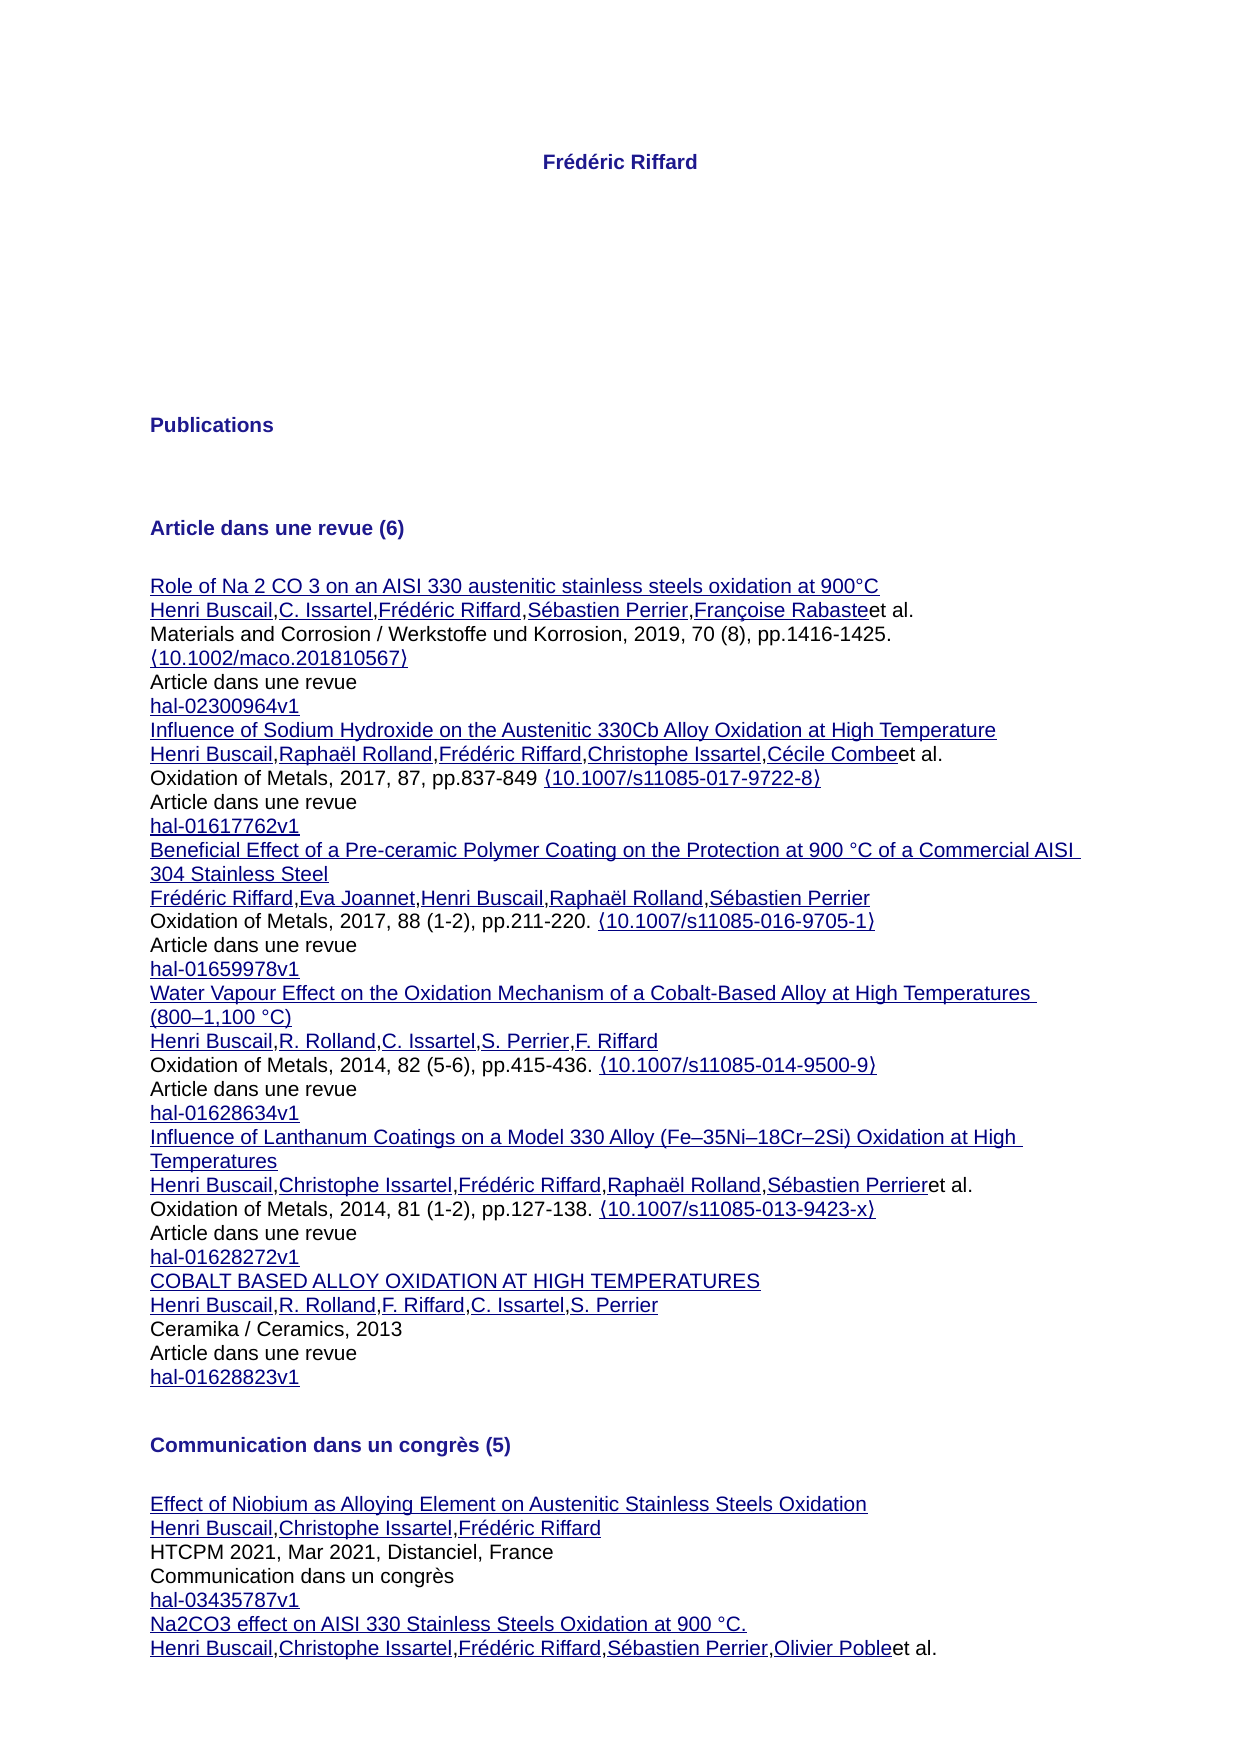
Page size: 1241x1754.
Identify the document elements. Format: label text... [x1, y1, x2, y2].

table_cell Na2CO3 effect on AISI 330 Stainless Steels Oxidation at 900 °C. Henri Buscail,Christophe Issartel,Frédéric Riffard,Sébastien Perrier,Olivier Pobleet al. [150, 1611, 1090, 1659]
subtitle Frédéric Riffard [150, 150, 1090, 174]
table_cell Beneficial Effect of a Pre-ceramic Polymer Coating on the Protection at 900 °C of a Commercial AISI 304 Stainless Steel Frédéric Riffard,Eva Joannet,Henri Buscail,Raphaël Rolland,Sébastien Perrier Oxidation of Metals, 2017, 88 (1-2), pp.211-220. ⟨10.1007/s11085-016-9705-1⟩ Article dans une revue hal-01659978v1 [150, 838, 1090, 981]
table_cell Water Vapour Effect on the Oxidation Mechanism of a Cobalt-Based Alloy at High Temperatures (800–1,100 °C) Henri Buscail,R. Rolland,C. Issartel,S. Perrier,F. Riffard Oxidation of Metals, 2014, 82 (5-6), pp.415-436. ⟨10.1007/s11085-014-9500-9⟩ Article dans une revue hal-01628634v1 [150, 981, 1090, 1125]
subtitle Article dans une revue (6) [150, 516, 1090, 539]
table_cell Influence of Sodium Hydroxide on the Austenitic 330Cb Alloy Oxidation at High Temperature Henri Buscail,Raphaël Rolland,Frédéric Riffard,Christophe Issartel,Cécile Combeet al. Oxidation of Metals, 2017, 87, pp.837-849 ⟨10.1007/s11085-017-9722-8⟩ Article dans une revue hal-01617762v1 [150, 718, 1090, 837]
subtitle Publications [150, 412, 1090, 436]
table_header Effect of Niobium as Alloying Element on Austenitic Stainless Steels Oxidation Henri Buscail,Christophe Issartel,Frédéric Riffard HTCPM 2021, Mar 2021, Distanciel, France Communication dans un congrès hal-03435787v1 [150, 1492, 1090, 1611]
table_cell COBALT BASED ALLOY OXIDATION AT HIGH TEMPERATURES Henri Buscail,R. Rolland,F. Riffard,C. Issartel,S. Perrier Ceramika / Ceramics, 2013 Article dans une revue hal-01628823v1 [150, 1269, 1090, 1388]
table_header Role of Na 2 CO 3 on an AISI 330 austenitic stainless steels oxidation at 900°C Henri Buscail,C. Issartel,Frédéric Riffard,Sébastien Perrier,Françoise Rabasteet al. Materials and Corrosion / Werkstoffe und Korrosion, 2019, 70 (8), pp.1416-1425. ⟨10.1002/maco.201810567⟩ Article dans une revue hal-02300964v1 [150, 574, 1090, 718]
subtitle Communication dans un congrès (5) [150, 1433, 1090, 1457]
table_cell Influence of Lanthanum Coatings on a Model 330 Alloy (Fe–35Ni–18Cr–2Si) Oxidation at High Temperatures Henri Buscail,Christophe Issartel,Frédéric Riffard,Raphaël Rolland,Sébastien Perrieret al. Oxidation of Metals, 2014, 81 (1-2), pp.127-138. ⟨10.1007/s11085-013-9423-x⟩ Article dans une revue hal-01628272v1 [150, 1125, 1090, 1269]
